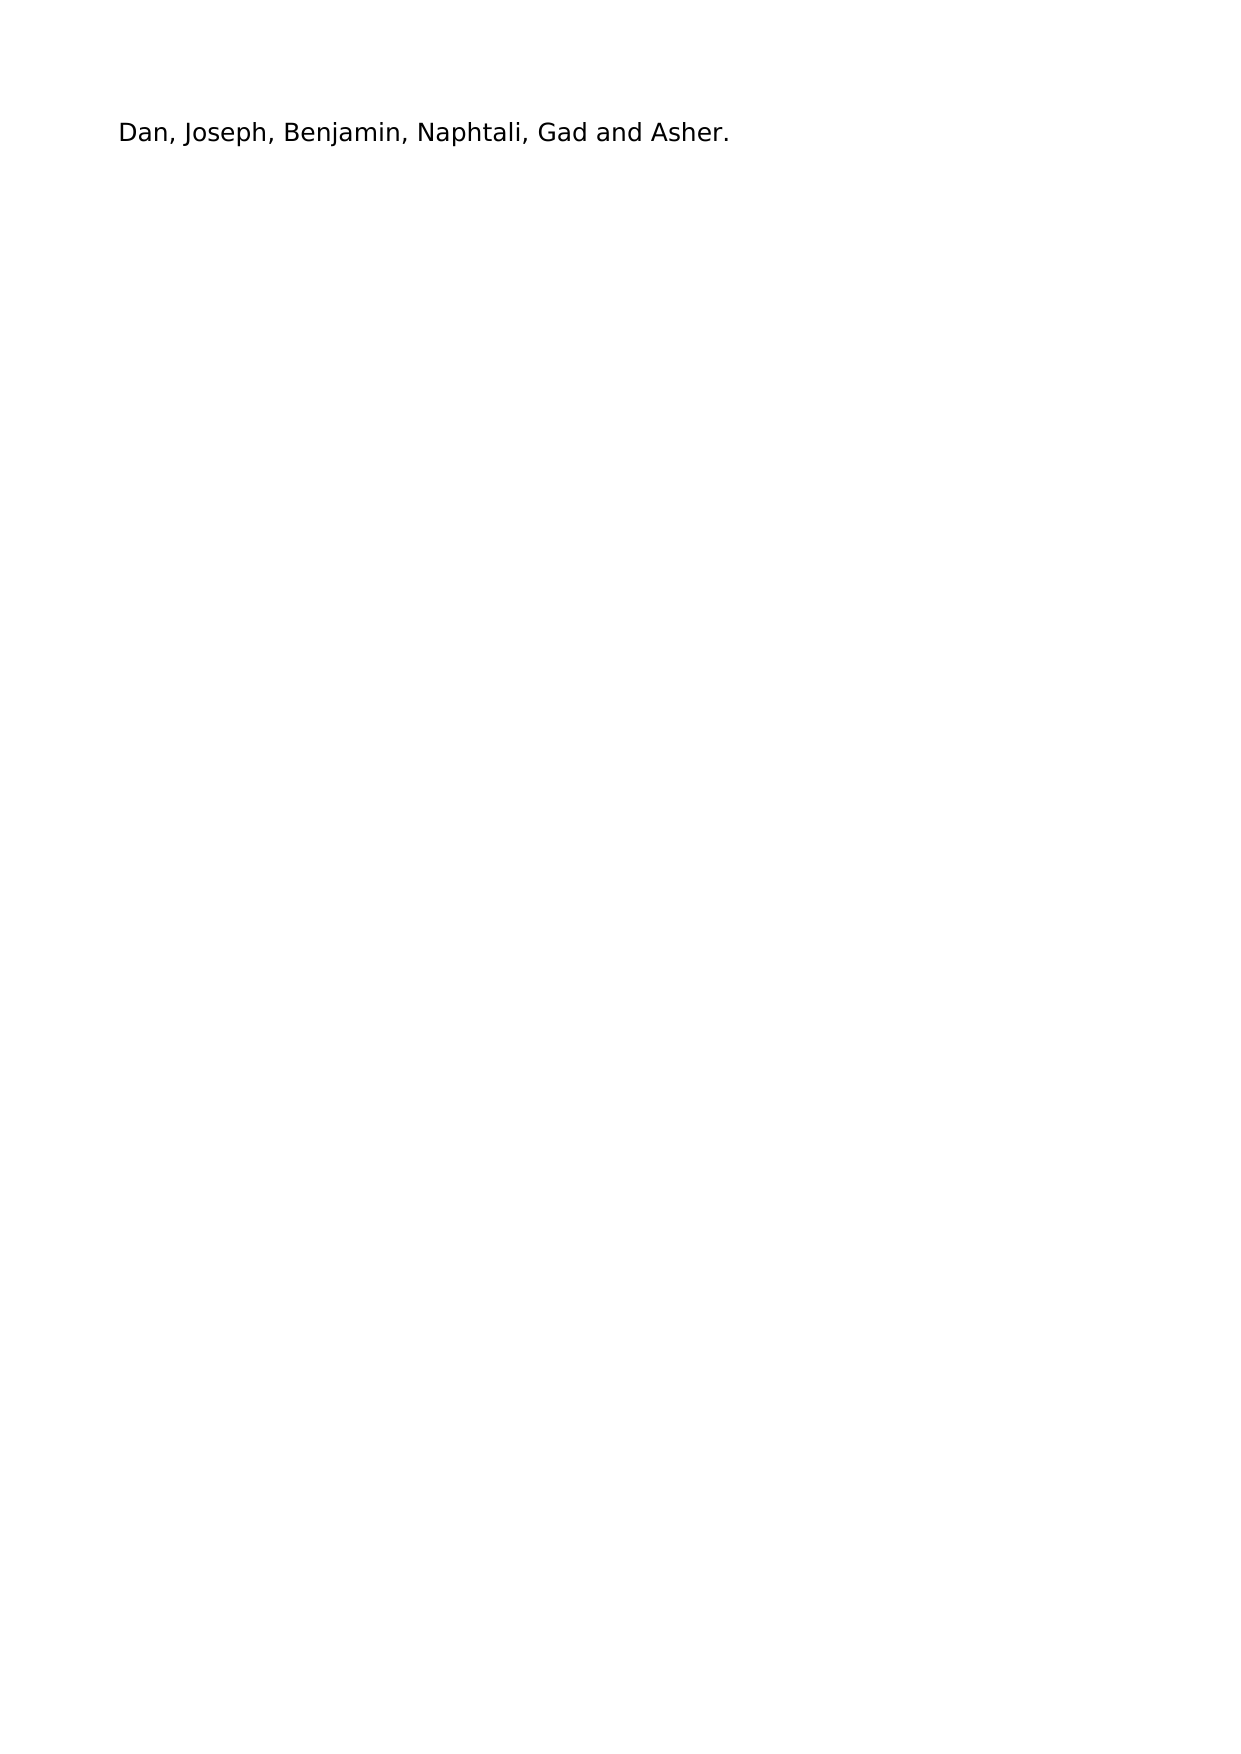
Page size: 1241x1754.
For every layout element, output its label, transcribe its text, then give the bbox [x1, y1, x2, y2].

text Dan, Joseph, Benjamin, Naphtali, Gad and Asher. [118, 118, 1122, 147]
